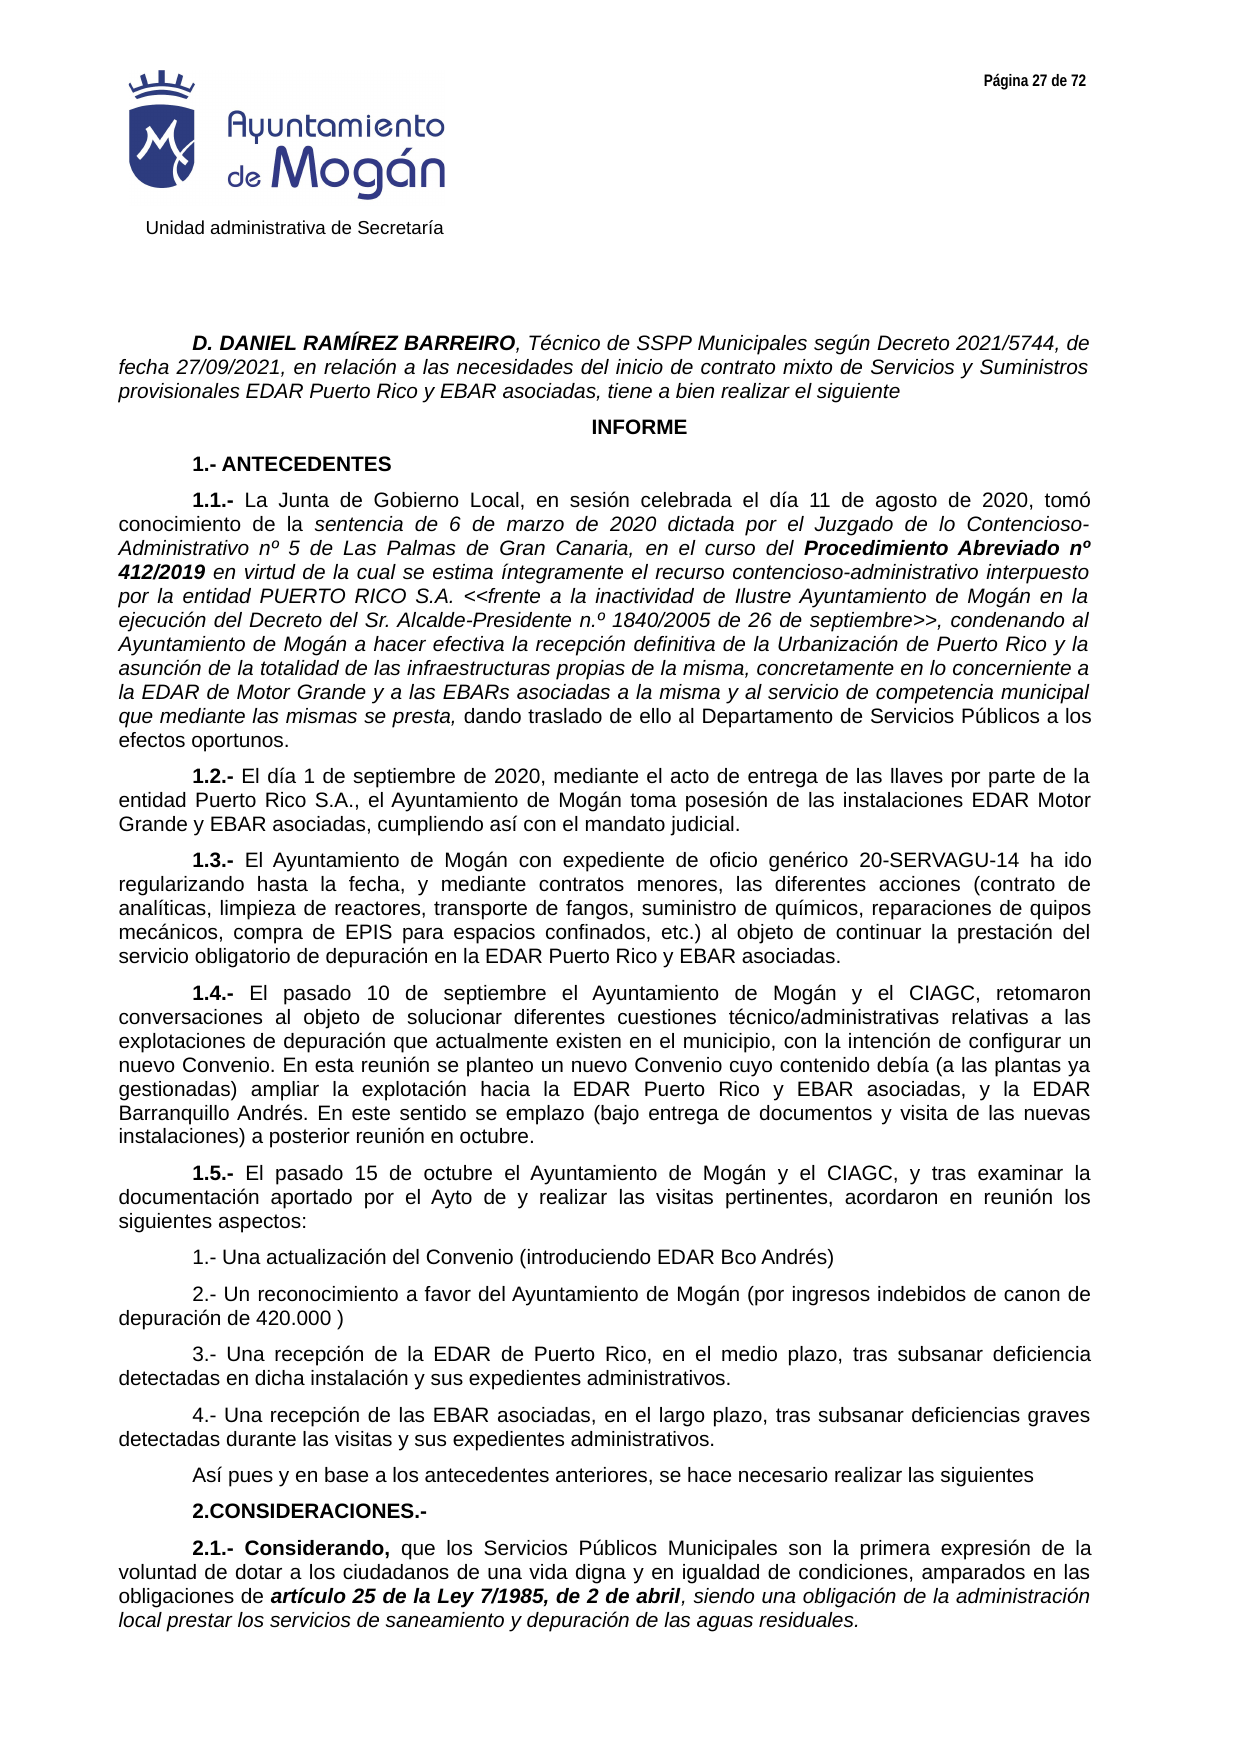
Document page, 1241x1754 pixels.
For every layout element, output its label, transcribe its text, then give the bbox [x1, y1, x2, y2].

text 2.1.- Considerando, que los Servicios Públicos Municipales son la primera expresión de la voluntad de dotar a los ciudadanos de una vida digna y en igualdad de condiciones, amparados en las obligaciones de artículo 25 de la Ley 7/1985, de 2 de abril, siendo una obligación de la administración local prestar los servicios de saneamiento y depuración de las aguas residuales. [118, 1536, 1092, 1632]
text 1.2.- El día 1 de septiembre de 2020, mediante el acto de entrega de las llaves por parte de la entidad Puerto Rico S.A., el Ayuntamiento de Mogán toma posesión de las instalaciones EDAR Motor Grande y EBAR asociadas, cumpliendo así con el mandato judicial. [118, 764, 1092, 836]
text 1.- Una actualización del Convenio (introduciendo EDAR Bco Andrés) [118, 1245, 1092, 1269]
text 1.1.- La Junta de Gobierno Local, en sesión celebrada el día 11 de agosto de 2020, tomó conocimiento de la sentencia de 6 de marzo de 2020 dictada por el Juzgado de lo Contencioso-Administrativo nº 5 de Las Palmas de Gran Canaria, en el curso del Procedimiento Abreviado nº 412/2019 en virtud de la cual se estima íntegramente el recurso contencioso-administrativo interpuesto por la entidad PUERTO RICO S.A. <<frente a la inactividad de Ilustre Ayuntamiento de Mogán en la ejecución del Decreto del Sr. Alcalde-Presidente n.º 1840/2005 de 26 de septiembre>>, condenando al Ayuntamiento de Mogán a hacer efectiva la recepción definitiva de la Urbanización de Puerto Rico y la asunción de la totalidad de las infraestructuras propias de la misma, concretamente en lo concerniente a la EDAR de Motor Grande y a las EBARs asociadas a la misma y al servicio de competencia municipal que mediante las mismas se presta, dando traslado de ello al Departamento de Servicios Públicos a los efectos oportunos. [118, 488, 1092, 751]
text D. DANIEL RAMÍREZ BARREIRO, Técnico de SSPP Municipales según Decreto 2021/5744, de fecha 27/09/2021, en relación a las necesidades del inicio de contrato mixto de Servicios y Suministros provisionales EDAR Puerto Rico y EBAR asociadas, tiene a bien realizar el siguiente [118, 331, 1092, 402]
picture [128, 70, 445, 206]
text 4.- Una recepción de las EBAR asociadas, en el largo plazo, tras subsanar deficiencias graves detectadas durante las visitas y sus expedientes administrativos. [118, 1402, 1092, 1450]
text 1.3.- El Ayuntamiento de Mogán con expediente de oficio genérico 20-SERVAGU-14 ha ido regularizando hasta la fecha, y mediante contratos menores, las diferentes acciones (contrato de analíticas, limpieza de reactores, transporte de fangos, suministro de químicos, reparaciones de quipos mecánicos, compra de EPIS para espacios confinados, etc.) al objeto de continuar la prestación del servicio obligatorio de depuración en la EDAR Puerto Rico y EBAR asociadas. [118, 848, 1092, 968]
text 1.5.- El pasado 15 de octubre el Ayuntamiento de Mogán y el CIAGC, y tras examinar la documentación aportado por el Ayto de y realizar las visitas pertinentes, acordaron en reunión los siguientes aspectos: [118, 1161, 1092, 1233]
text 2.- Un reconocimiento a favor del Ayuntamiento de Mogán (por ingresos indebidos de canon de depuración de 420.000 ) [118, 1282, 1092, 1329]
text 1.- ANTECEDENTES [118, 451, 1092, 475]
text 1.4.- El pasado 10 de septiembre el Ayuntamiento de Mogán y el CIAGC, retomaron conversaciones al objeto de solucionar diferentes cuestiones técnico/administrativas relativas a las explotaciones de depuración que actualmente existen en el municipio, con la intención de configurar un nuevo Convenio. En esta reunión se planteo un nuevo Convenio cuyo contenido debía (a las plantas ya gestionadas) ampliar la explotación hacia la EDAR Puerto Rico y EBAR asociadas, y la EDAR Barranquillo Andrés. En este sentido se emplazo (bajo entrega de documentos y visita de las nuevas instalaciones) a posterior reunión en octubre. [118, 981, 1092, 1148]
text Así pues y en base a los antecedentes anteriores, se hace necesario realizar las siguientes [118, 1463, 1092, 1487]
text 2.CONSIDERACIONES.- [118, 1499, 1092, 1523]
text INFORME [118, 415, 1092, 439]
text 3.- Una recepción de la EDAR de Puerto Rico, en el medio plazo, tras subsanar deficiencia detectadas en dicha instalación y sus expedientes administrativos. [118, 1342, 1092, 1390]
